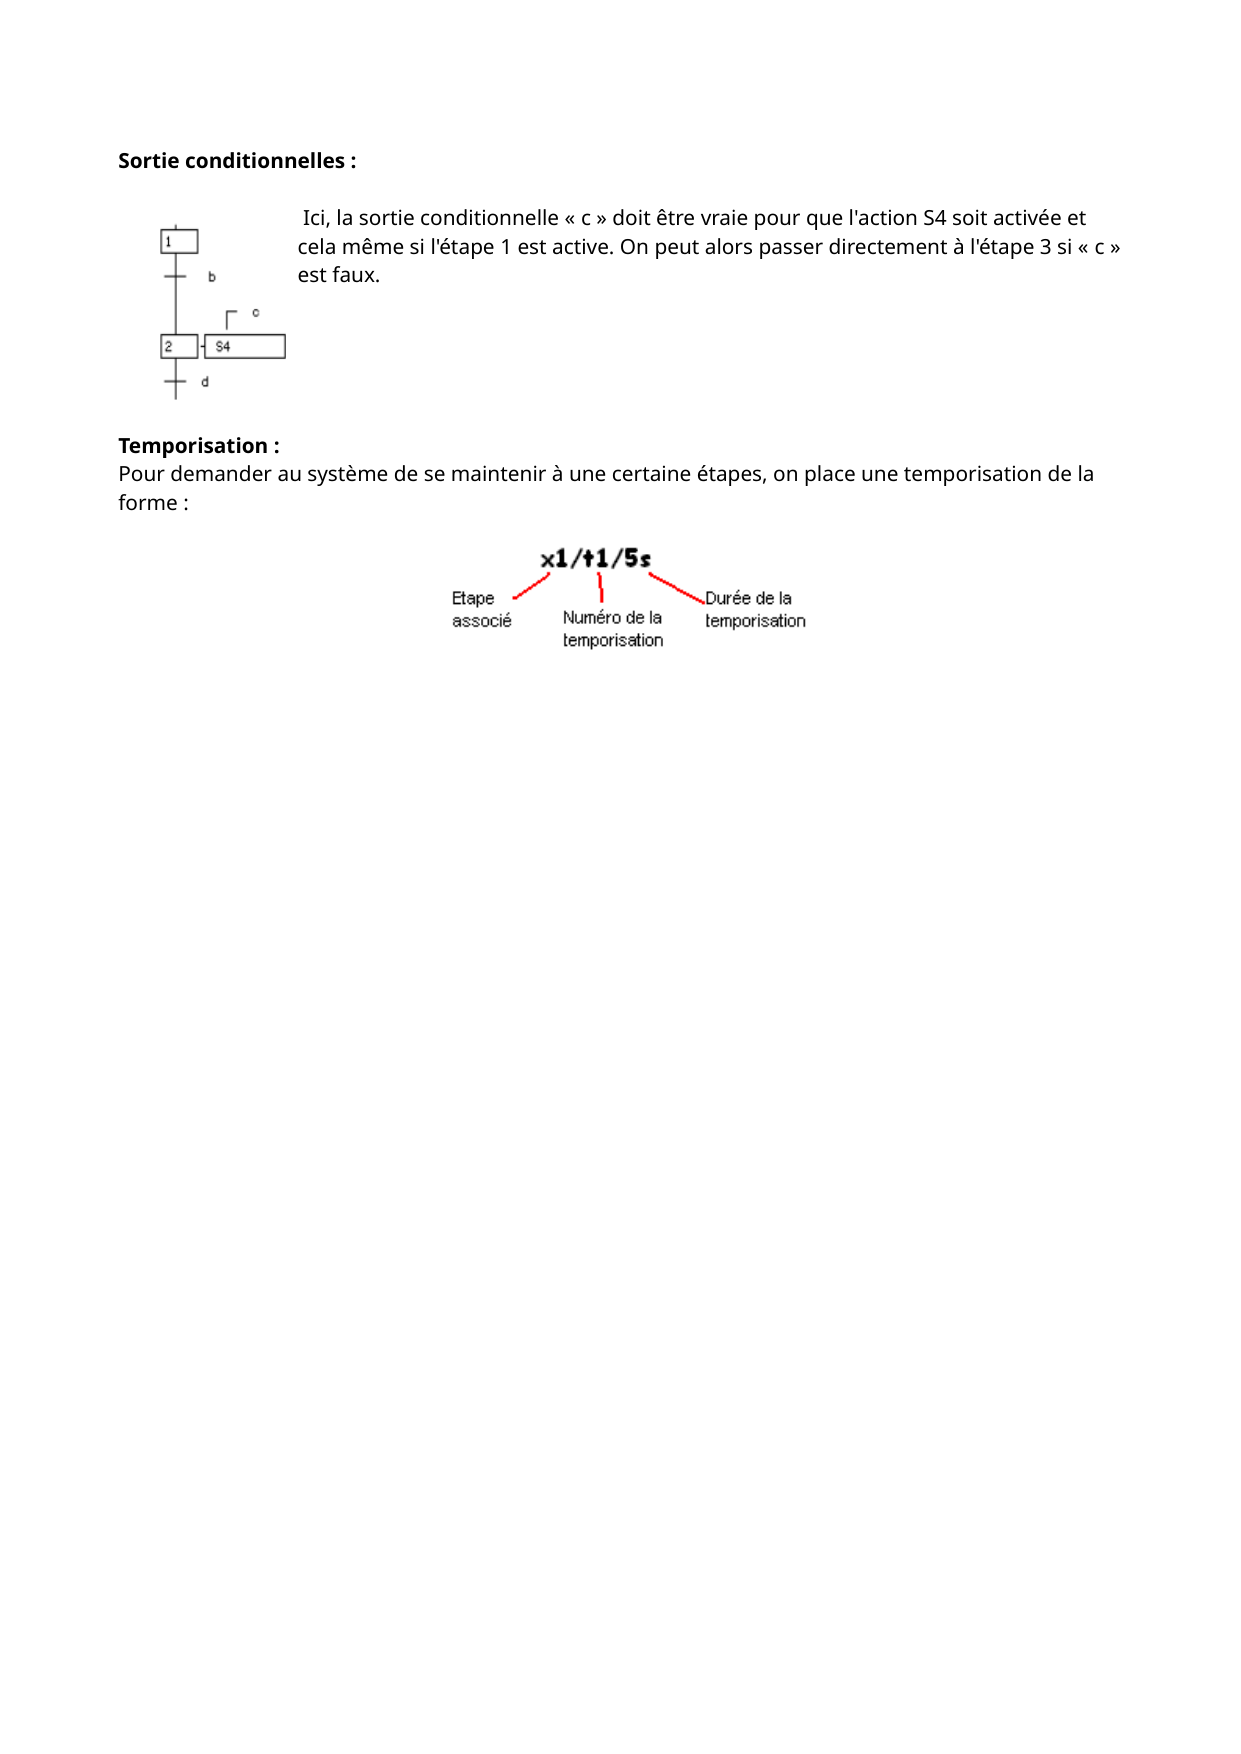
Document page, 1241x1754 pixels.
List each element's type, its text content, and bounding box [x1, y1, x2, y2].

text Ici, la sortie conditionnelle « c » doit être vraie pour que l'action S4 soit activée et cela même si l'étape 1 est active. On peut alors passer directement à l'étape 3 si « c » est faux. [118, 203, 1122, 289]
text Temporisation : [118, 431, 1122, 459]
text Sortie conditionnelles : [118, 147, 1122, 175]
text Pour demander au système de se maintenir à une certaine étapes, on place une temporisation de la forme : [118, 459, 1122, 516]
